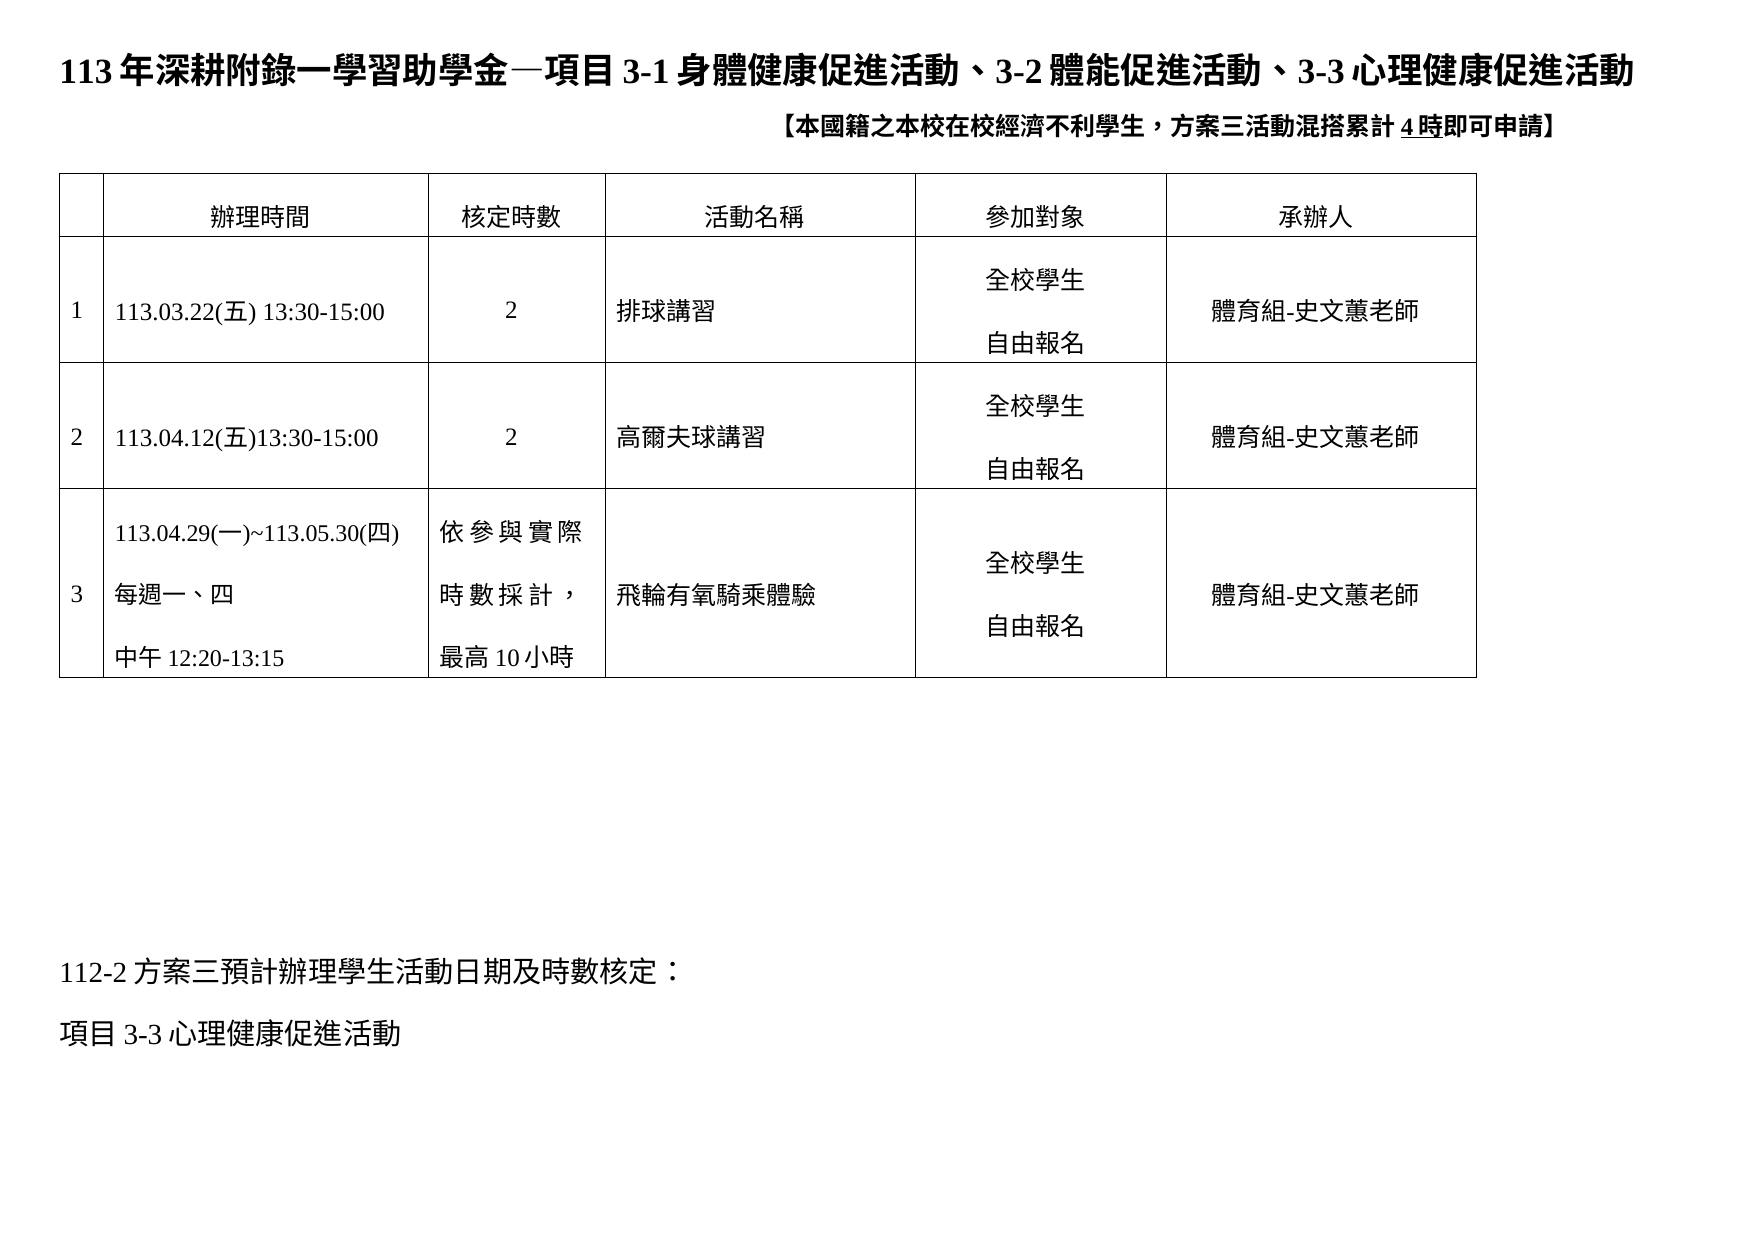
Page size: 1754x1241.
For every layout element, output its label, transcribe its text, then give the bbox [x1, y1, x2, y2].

table_cell 2 [60, 363, 103, 488]
table_header 辦理時間 [104, 174, 428, 236]
table_header 活動名稱 [606, 174, 915, 236]
table_header 參加對象 [916, 174, 1166, 236]
table_cell 113.03.22(五) 13:30-15:00 [104, 237, 428, 362]
table_header 核定時數 [429, 174, 605, 236]
table_cell 2 [429, 363, 605, 488]
table_cell 全校學生 自由報名 [916, 489, 1166, 677]
table_cell 全校學生 自由報名 [916, 237, 1166, 362]
table_cell 2 [429, 237, 605, 362]
text 112-2方案三預計辦理學生活動日期及時數核定： [59, 928, 1695, 990]
table_cell 3 [60, 489, 103, 677]
text 項目3-3心理健康促進活動 [59, 990, 1695, 1053]
table_cell 體育組-史文蕙老師 [1167, 237, 1476, 362]
table_header [60, 174, 103, 236]
table_cell 高爾夫球講習 [606, 363, 915, 488]
table_cell 113.04.12(五)13:30-15:00 [104, 363, 428, 488]
table_cell 1 [60, 237, 103, 362]
table_cell 113.04.29(一)~113.05.30(四)每週一、四 中午12:20-13:15 [104, 489, 428, 677]
table_header 承辦人 [1167, 174, 1476, 236]
table_cell 排球講習 [606, 237, 915, 362]
table_cell 全校學生 自由報名 [916, 363, 1166, 488]
table_cell 飛輪有氧騎乘體驗 [606, 489, 915, 677]
table_cell 體育組-史文蕙老師 [1167, 489, 1476, 677]
table_cell 依參與實際時數採計，最高10小時 [429, 489, 605, 677]
table_cell 體育組-史文蕙老師 [1167, 363, 1476, 488]
